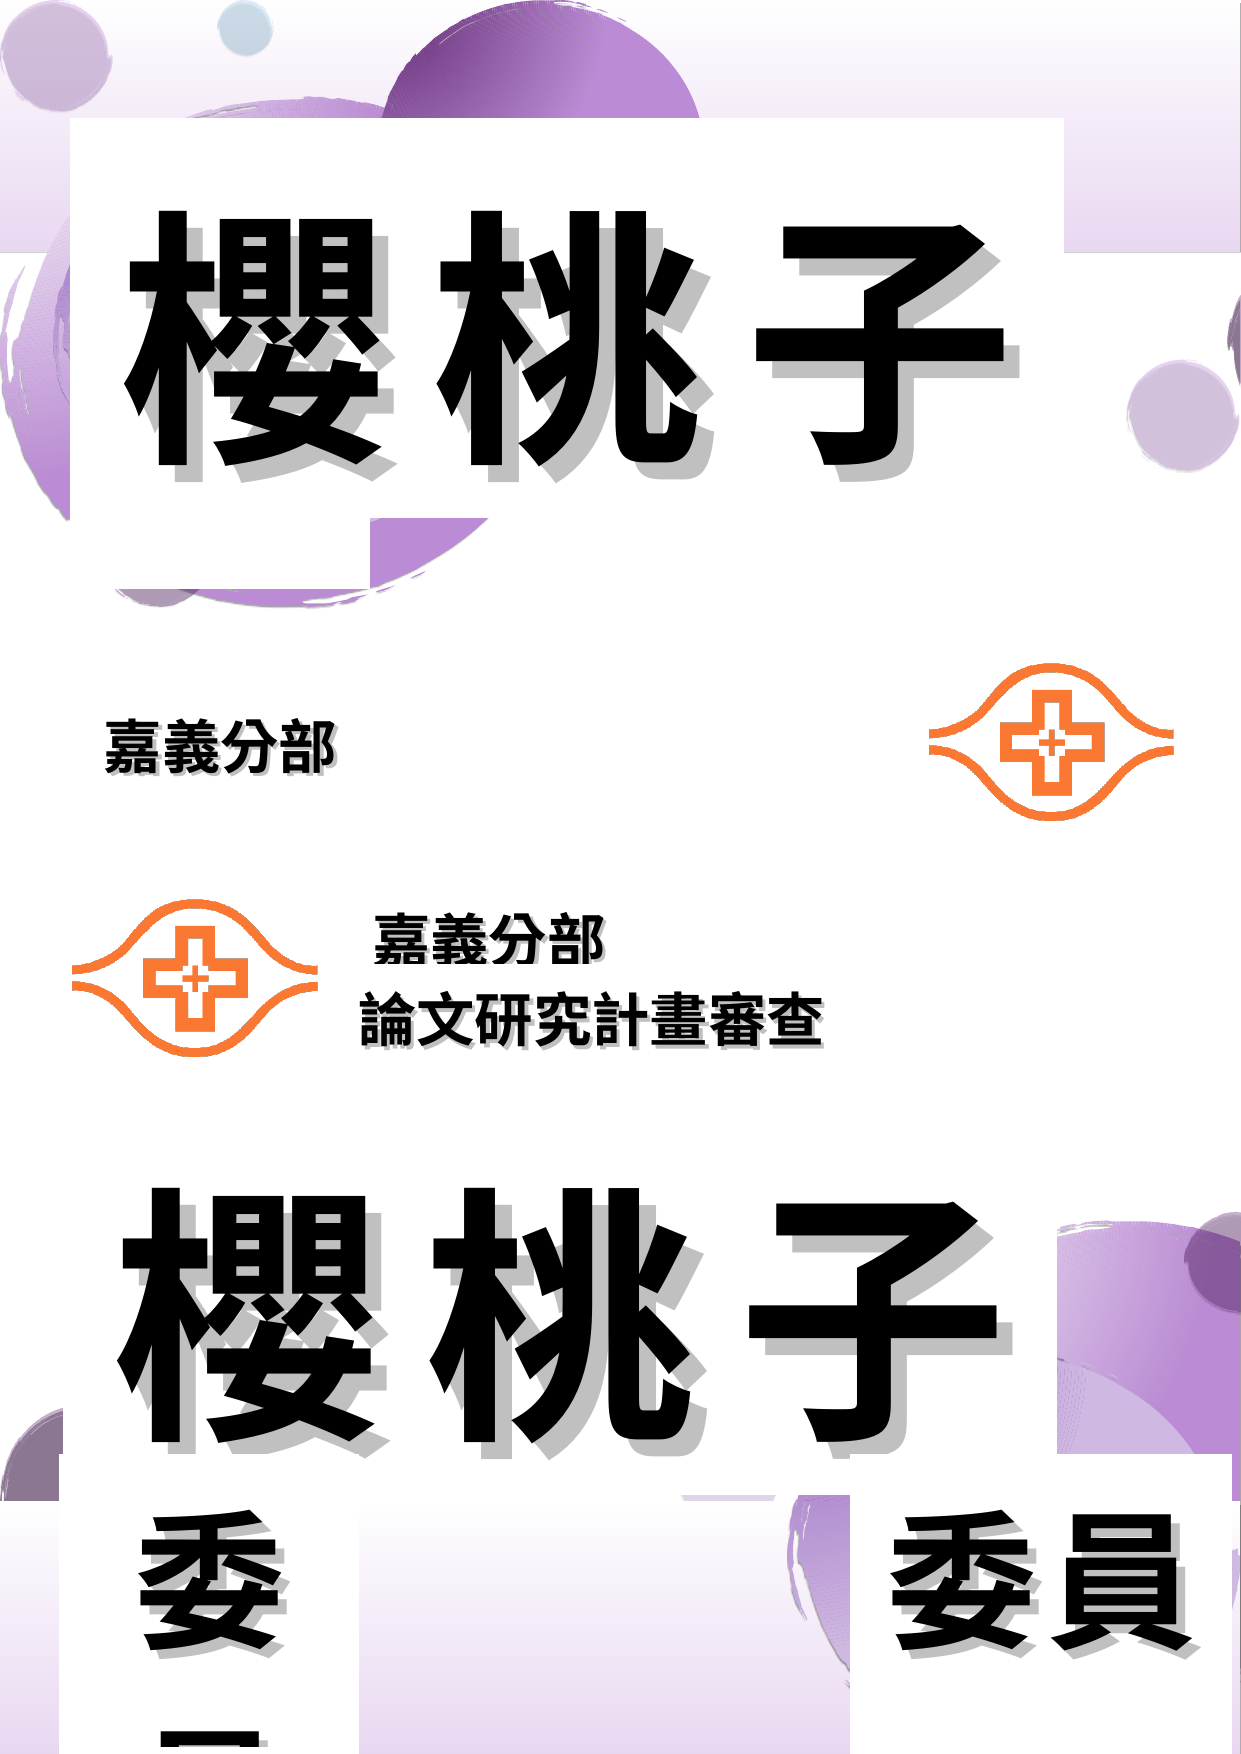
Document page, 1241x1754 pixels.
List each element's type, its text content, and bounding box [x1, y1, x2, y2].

text 委員 [74, 1463, 344, 1746]
table_cell [154, 1034, 233, 1048]
table_cell [508, 920, 532, 934]
table_cell [592, 939, 596, 953]
table_cell [247, 1311, 266, 1321]
table_cell [511, 944, 528, 965]
table_cell [359, 1495, 683, 1502]
table_cell [196, 1286, 225, 1314]
table_cell [563, 928, 569, 935]
table_cell [324, 1311, 370, 1348]
table_cell [1008, 672, 1098, 691]
table_cell [538, 938, 583, 965]
table_cell [224, 1341, 231, 1348]
table_cell [1012, 703, 1091, 782]
table_cell [59, 691, 1183, 862]
table_cell [59, 862, 1183, 1033]
table_cell [59, 289, 1183, 691]
table_header [70, 118, 1183, 518]
table_cell [242, 1326, 258, 1348]
table_cell [59, 965, 1183, 1495]
table_cell [270, 1437, 355, 1454]
table_cell [284, 1331, 302, 1341]
table_cell [774, 1495, 797, 1502]
table_cell [196, 1342, 246, 1454]
text 委員 [865, 1463, 1217, 1681]
